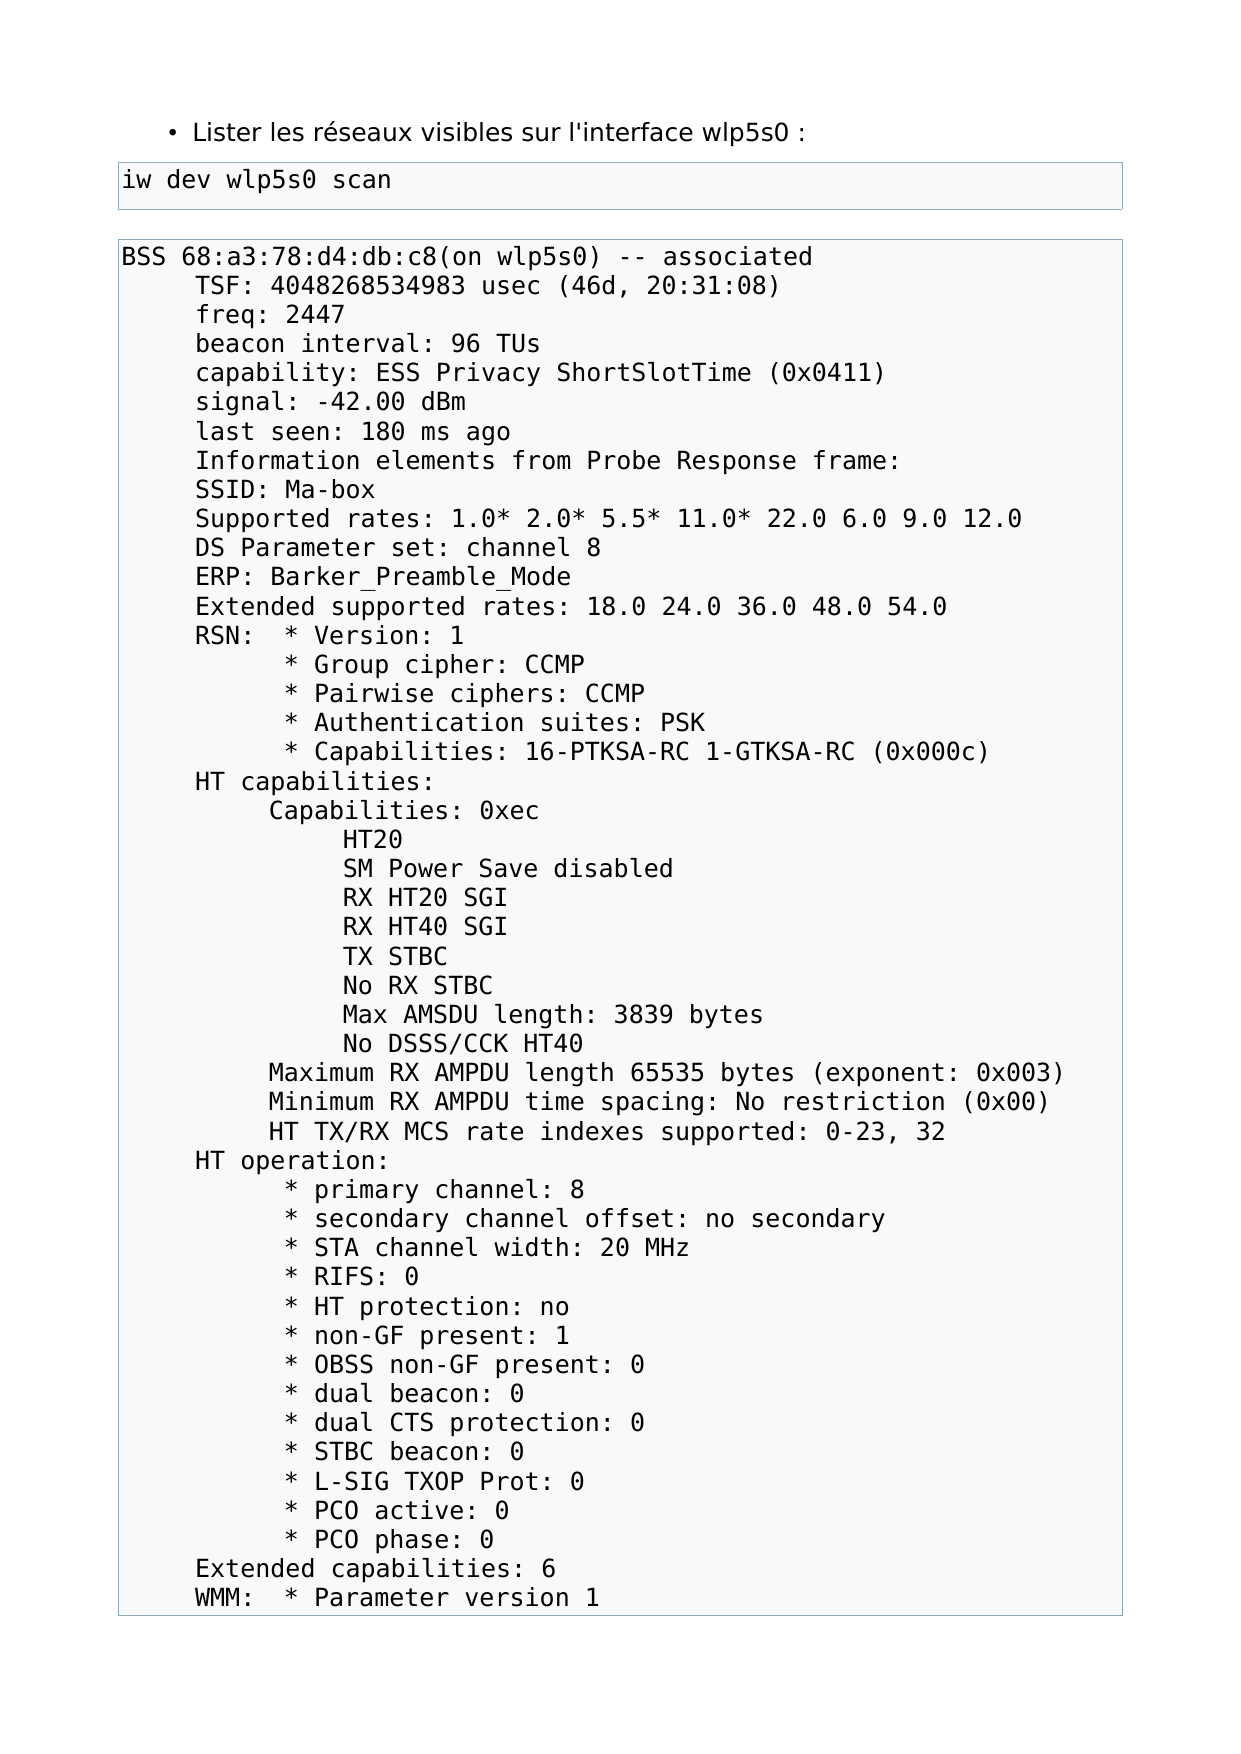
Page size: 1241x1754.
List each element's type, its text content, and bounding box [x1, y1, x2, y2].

table_header BSS 68:a3:78:d4:db:c8(on wlp5s0) -- associated TSF: 4048268534983 usec (46d, 20:31:08) freq: 2447 beacon interval: 96 TUs capability: ESS Privacy ShortSlotTime (0x0411) signal: -42.00 dBm last seen: 180 ms ago Information elements from Probe Response frame: SSID: Ma-box Supported rates: 1.0* 2.0* 5.5* 11.0* 22.0 6.0 9.0 12.0 DS Parameter set: channel 8 ERP: Barker_Preamble_Mode Extended supported rates: 18.0 24.0 36.0 48.0 54.0 RSN: * Version: 1 * Group cipher: CCMP * Pairwise ciphers: CCMP * Authentication suites: PSK * Capabilities: 16-PTKSA-RC 1-GTKSA-RC (0x000c) HT capabilities: Capabilities: 0xec HT20 SM Power Save disabled RX HT20 SGI RX HT40 SGI TX STBC No RX STBC Max AMSDU length: 3839 bytes No DSSS/CCK HT40 Maximum RX AMPDU length 65535 bytes (exponent: 0x003) Minimum RX AMPDU time spacing: No restriction (0x00) HT TX/RX MCS rate indexes supported: 0-23, 32 HT operation: * primary channel: 8 * secondary channel offset: no secondary * STA channel width: 20 MHz * RIFS: 0 * HT protection: no * non-GF present: 1 * OBSS non-GF present: 0 * dual beacon: 0 * dual CTS protection: 0 * STBC beacon: 0 * L-SIG TXOP Prot: 0 * PCO active: 0 * PCO phase: 0 Extended capabilities: 6 WMM: * Parameter version 1 [119, 240, 1122, 1615]
table_header iw dev wlp5s0 scan [119, 163, 1122, 209]
list Lister les réseaux visibles sur l'interface wlp5s0 : [177, 118, 1122, 147]
